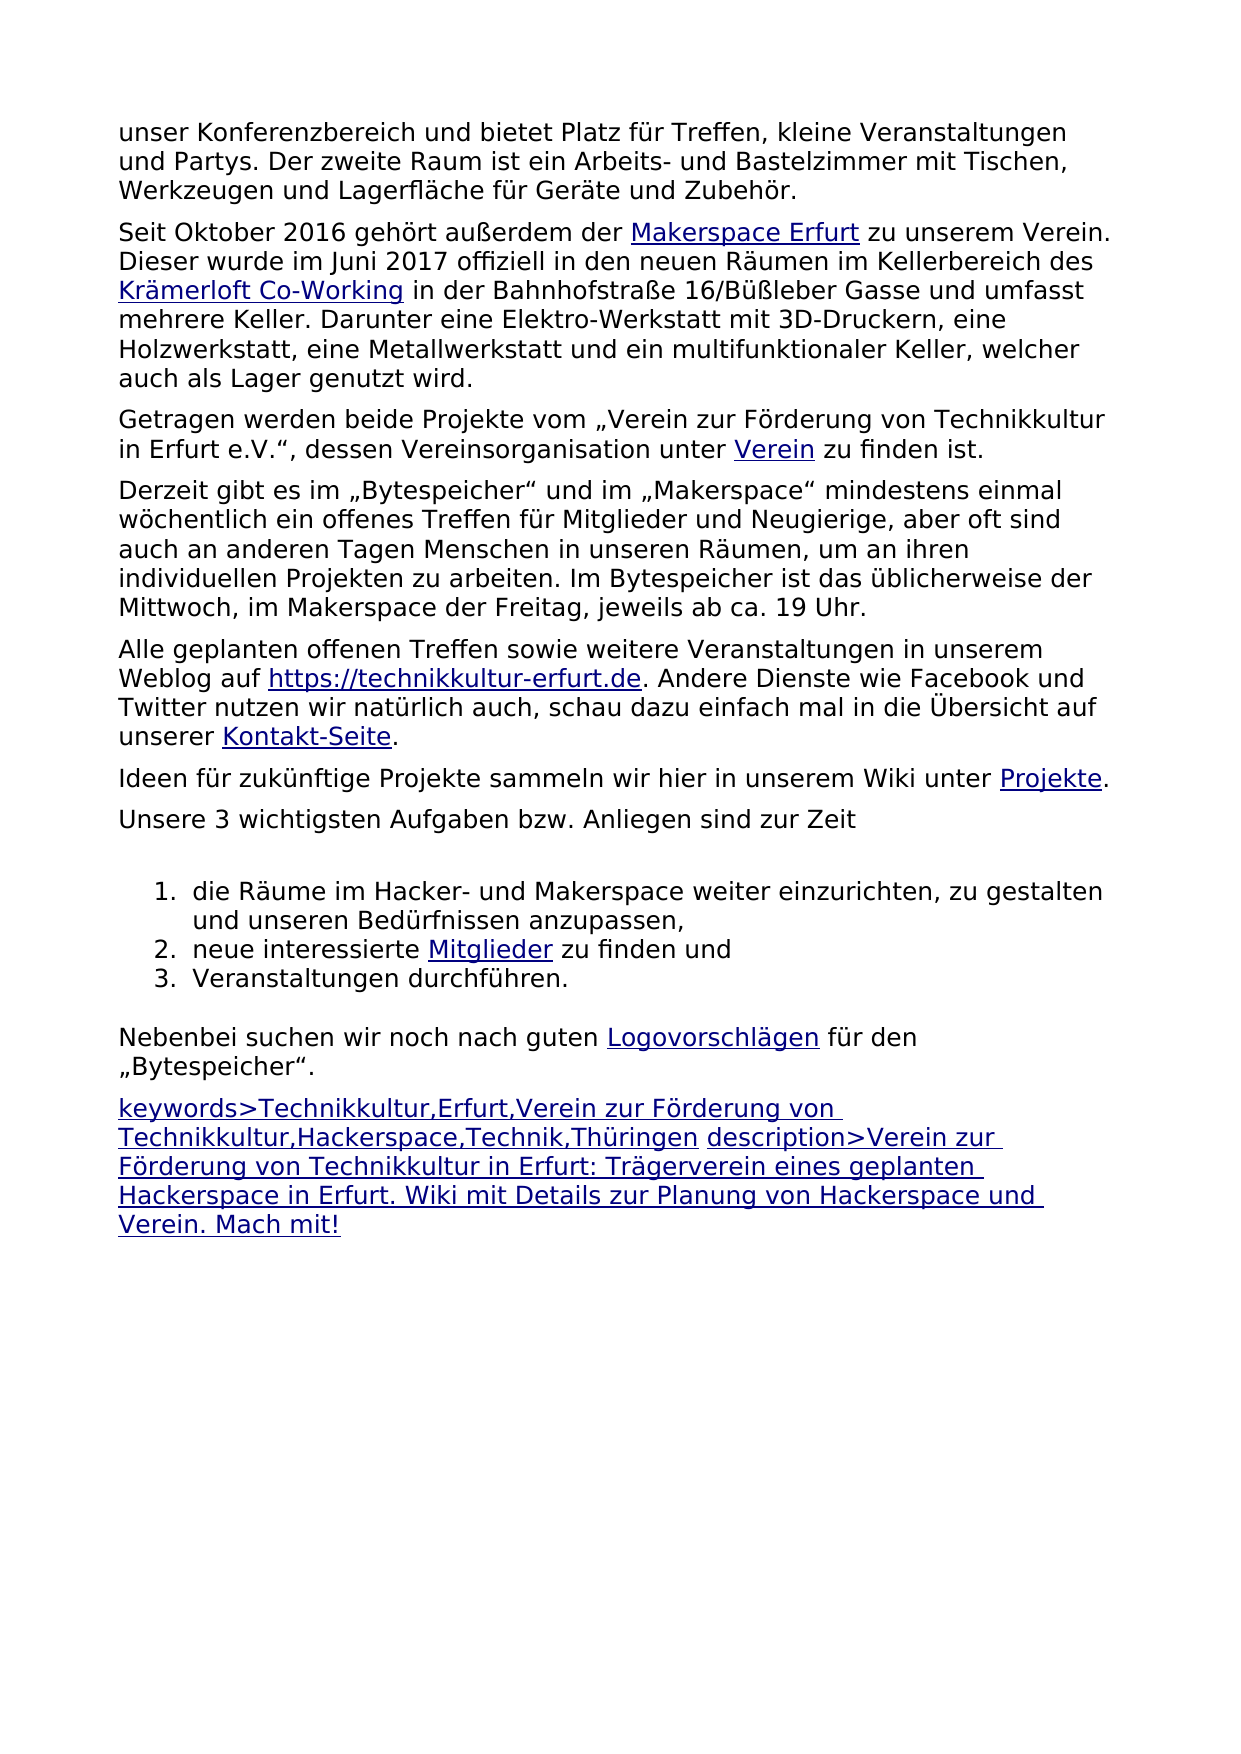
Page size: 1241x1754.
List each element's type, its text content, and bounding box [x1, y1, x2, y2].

text Ideen für zukünftige Projekte sammeln wir hier in unserem Wiki unter Projekte. [118, 764, 1122, 793]
list Veranstaltungen durchführen. [177, 964, 1122, 993]
list neue interessierte Mitglieder zu finden und [177, 935, 1122, 964]
list die Räume im Hacker- und Makerspace weiter einzurichten, zu gestalten und unseren Bedürfnissen anzupassen, [177, 877, 1122, 935]
text Unsere 3 wichtigsten Aufgaben bzw. Anliegen sind zur Zeit [118, 806, 1122, 835]
text Derzeit gibt es im „Bytespeicher“ und im „Makerspace“ mindestens einmal wöchentlich ein offenes Treffen für Mitglieder und Neugierige, aber oft sind auch an anderen Tagen Menschen in unseren Räumen, um an ihren individuellen Projekten zu arbeiten. Im Bytespeicher ist das üblicherweise der Mittwoch, im Makerspace der Freitag, jeweils ab ca. 19 Uhr. [118, 476, 1122, 622]
text Nebenbei suchen wir noch nach guten Logovorschlägen für den „Bytespeicher“. [118, 1023, 1122, 1081]
text keywords>Technikkultur,Erfurt,Verein zur Förderung von Technikkultur,Hackerspace,Technik,Thüringen description>Verein zur Förderung von Technikkultur in Erfurt: Trägerverein eines geplanten Hackerspace in Erfurt. Wiki mit Details zur Planung von Hackerspace und Verein. Mach mit! [118, 1094, 1122, 1239]
text Alle geplanten offenen Treffen sowie weitere Veranstaltungen in unserem Weblog auf https://technikkultur-erfurt.de. Andere Dienste wie Facebook und Twitter nutzen wir natürlich auch, schau dazu einfach mal in die Übersicht auf unserer Kontakt-Seite. [118, 635, 1122, 751]
text unser Konferenzbereich und bietet Platz für Treffen, kleine Veranstaltungen und Partys. Der zweite Raum ist ein Arbeits- und Bastelzimmer mit Tischen, Werkzeugen und Lagerfläche für Geräte und Zubehör. [118, 118, 1122, 206]
text Getragen werden beide Projekte vom „Verein zur Förderung von Technikkultur in Erfurt e.V.“, dessen Vereinsorganisation unter Verein zu finden ist. [118, 406, 1122, 464]
text Seit Oktober 2016 gehört außerdem der Makerspace Erfurt zu unserem Verein. Dieser wurde im Juni 2017 offiziell in den neuen Räumen im Kellerbereich des Krämerloft Co-Working in der Bahnhofstraße 16/Büßleber Gasse und umfasst mehrere Keller. Darunter eine Elektro-Werkstatt mit 3D-Druckern, eine Holzwerkstatt, eine Metallwerkstatt und ein multifunktionaler Keller, welcher auch als Lager genutzt wird. [118, 218, 1122, 393]
